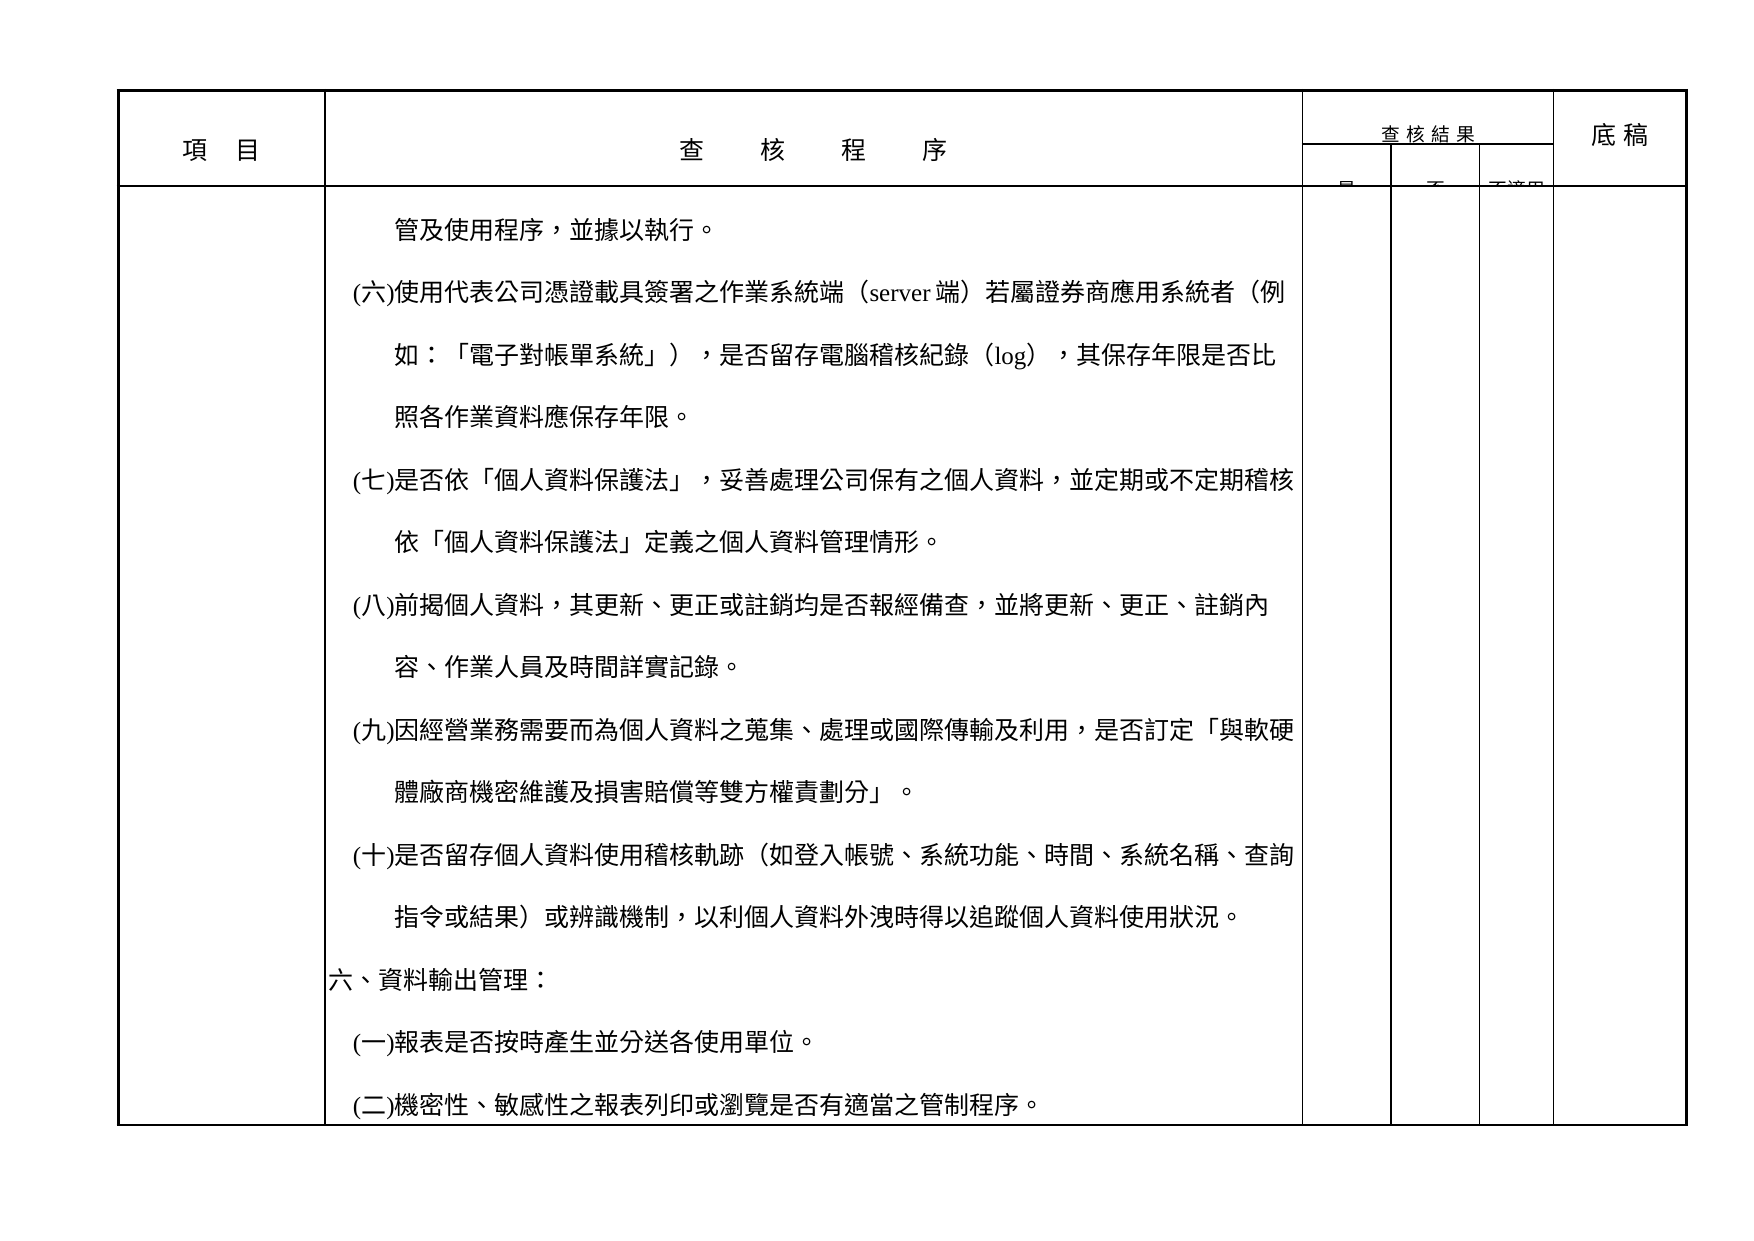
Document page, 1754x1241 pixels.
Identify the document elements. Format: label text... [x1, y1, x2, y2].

table_cell [1554, 187, 1685, 1124]
table_header 查核結果 [1303, 92, 1553, 143]
table_cell [1303, 187, 1390, 1124]
table_cell [1480, 187, 1553, 1124]
table_cell [1392, 187, 1479, 1124]
table_cell 是 [1303, 145, 1390, 185]
table_header 項 目 [120, 92, 324, 185]
table_cell 不適用 [1480, 145, 1553, 185]
table_cell [120, 187, 324, 1124]
table_cell 管及使用程序，並據以執行。 (六)使用代表公司憑證載具簽署之作業系統端（server端）若屬證券商應用系統者（例如：「電子對帳單系統」），是否留存電腦稽核紀錄（log），其保存年限是否比照各作業資料應保存年限。 (七)是否依「個人資料保護法」，妥善處理公司保有之個人資料，並定期或不定期稽核依「個人資料保護法」定義之個人資料管理情形。 (八)前揭個人資料，其更新、更正或註銷均是否報經備查，並將更新、更正、註銷內容、作業人員及時間詳實記錄。 (九)因經營業務需要而為個人資料之蒐集、處理或國際傳輸及利用，是否訂定「與軟硬體廠商機密維護及損害賠償等雙方權責劃分」。 (十)是否留存個人資料使用稽核軌跡（如登入帳號、系統功能、時間、系統名稱、查詢指令或結果）或辨識機制，以利個人資料外洩時得以追蹤個人資料使用狀況。 六、資料輸出管理： (一)報表是否按時產生並分送各使用單位。 (二)機密性、敏感性之報表列印或瀏覽是否有適當之管制程序。 [326, 187, 1302, 1124]
table_cell 否 [1392, 145, 1479, 185]
table_header 查 核 程 序 [326, 92, 1302, 185]
table_header 底稿 索引 [1554, 92, 1685, 185]
